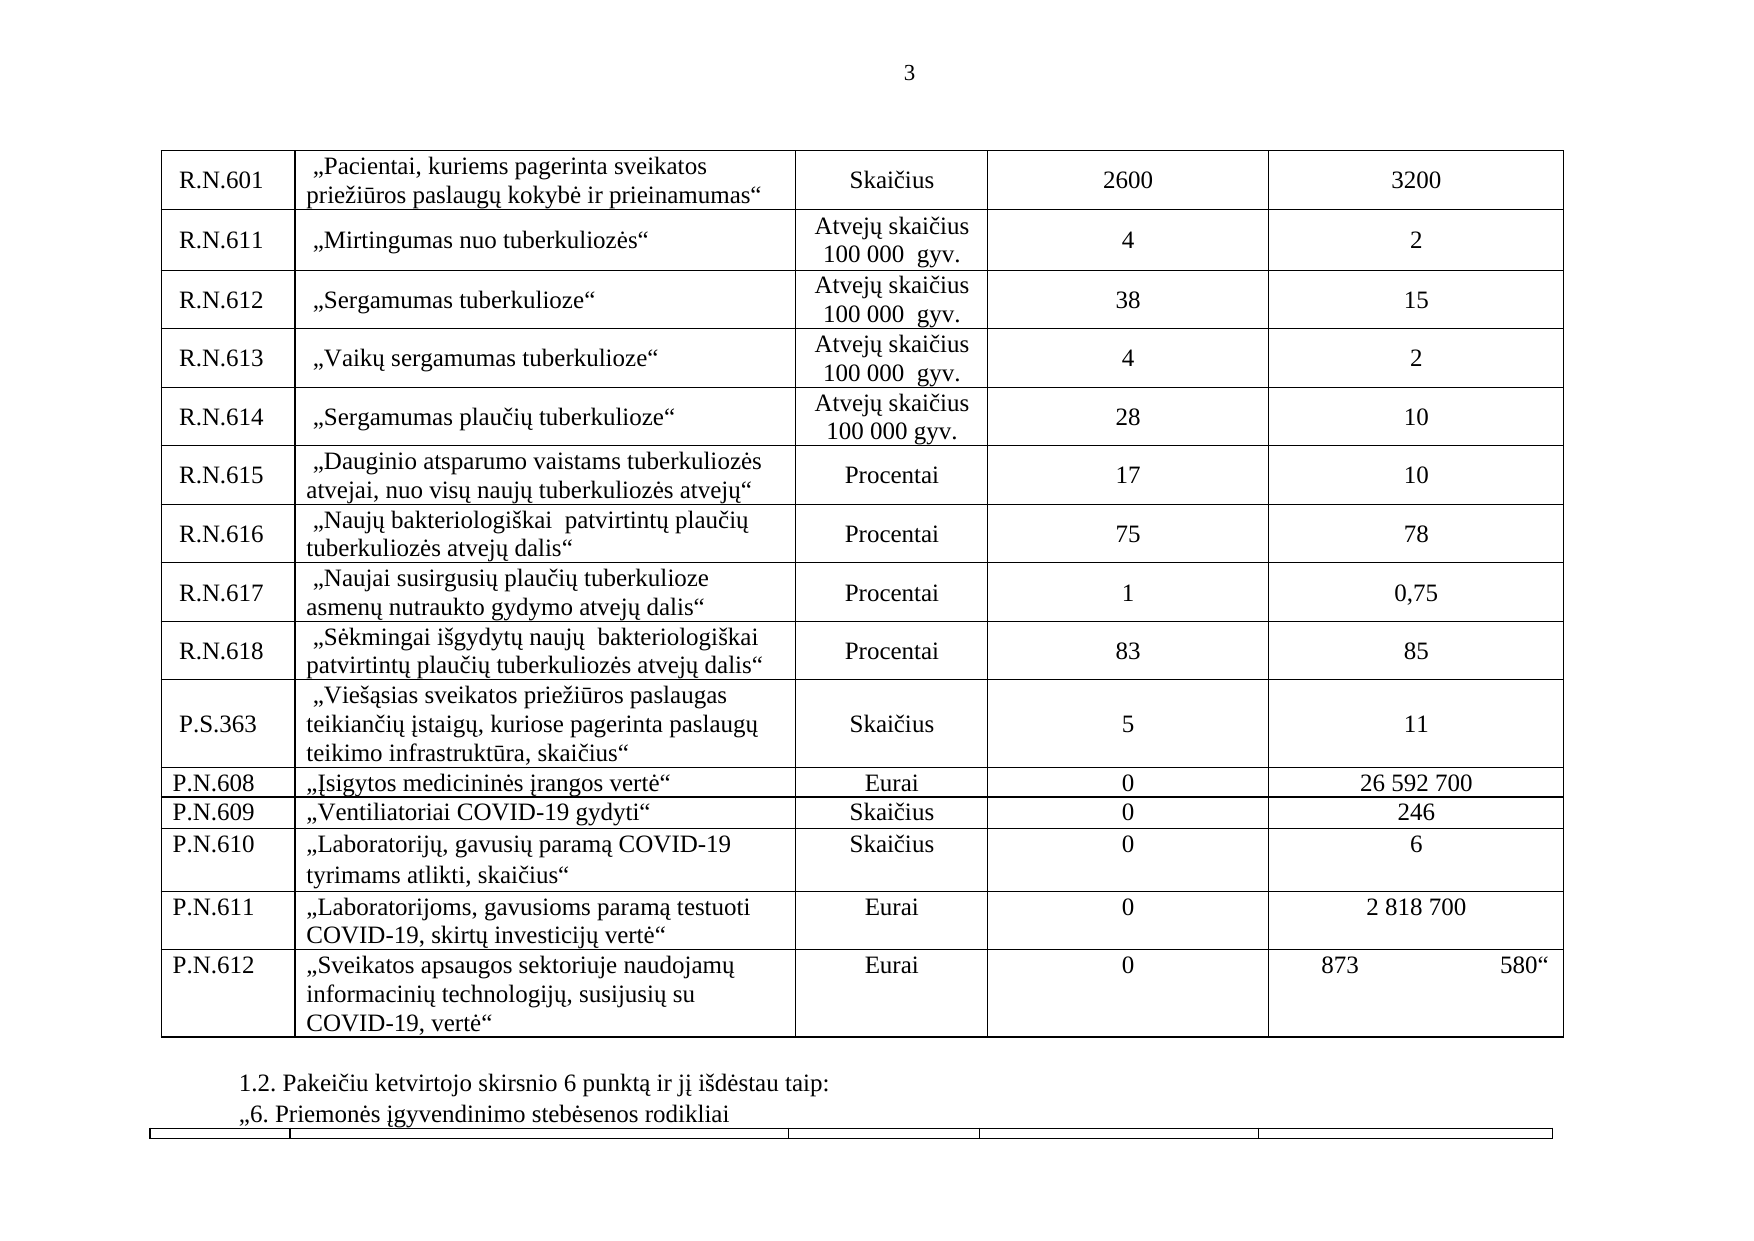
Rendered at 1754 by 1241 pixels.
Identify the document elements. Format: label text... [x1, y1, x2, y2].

table_cell Procentai [796, 446, 987, 504]
table_cell Atvejų skaičius 100 000 gyv. [796, 210, 987, 269]
table_cell 2 [1269, 329, 1563, 387]
table_cell 1 [988, 563, 1268, 621]
table_cell R.N.613 [162, 329, 294, 387]
table_cell 38 [988, 271, 1268, 328]
table_cell 11 [1269, 680, 1563, 767]
table_cell „Naujai susirgusių plaučių tuberkulioze asmenų nutraukto gydymo atvejų dalis“ [296, 563, 795, 621]
table_cell 10 [1269, 388, 1563, 445]
table_cell „Viešąsias sveikatos priežiūros paslaugas teikiančių įstaigų, kuriose pagerinta paslaugų teikimo infrastruktūra, skaičius“ [296, 680, 795, 767]
table_cell 10 [1269, 446, 1563, 504]
table_cell Eurai [796, 892, 987, 949]
table_header [789, 1129, 979, 1138]
table_cell 78 [1269, 505, 1563, 562]
table_cell P.N.611 [162, 892, 294, 949]
text 1.2. Pakeičiu ketvirtojo skirsnio 6 punktą ir jį išdėstau taip: [239, 1068, 1668, 1097]
table_cell R.N.616 [162, 505, 294, 562]
table_cell 28 [988, 388, 1268, 445]
table_cell 0 [988, 768, 1268, 796]
table_cell 4 [988, 210, 1268, 269]
table_header [151, 1129, 289, 1138]
table_cell „Dauginio atsparumo vaistams tuberkuliozės atvejai, nuo visų naujų tuberkuliozės atvejų“ [296, 446, 795, 504]
table_header [980, 1129, 1258, 1138]
table_cell 2600 [988, 151, 1268, 208]
table_cell 0,75 [1269, 563, 1563, 621]
table_cell R.N.601 [162, 151, 294, 208]
table_cell 5 [988, 680, 1268, 767]
table_cell 6 [1269, 829, 1563, 891]
table_cell Procentai [796, 622, 987, 679]
table_cell Eurai [796, 950, 987, 1036]
table_cell „Laboratorijų, gavusių paramą COVID-19 tyrimams atlikti, skaičius“ [296, 829, 795, 891]
table_cell Skaičius [796, 798, 987, 828]
table_cell P.S.363 [162, 680, 294, 767]
table_cell 873 580“ [1269, 950, 1563, 1036]
table_cell Procentai [796, 505, 987, 562]
table_cell R.N.618 [162, 622, 294, 679]
table_header [291, 1129, 788, 1138]
table_cell 246 [1269, 798, 1563, 828]
table_cell R.N.612 [162, 271, 294, 328]
table_cell „Sergamumas plaučių tuberkulioze“ [296, 388, 795, 445]
table_cell „Laboratorijoms, gavusioms paramą testuoti COVID-19, skirtų investicijų vertė“ [296, 892, 795, 949]
table_cell Atvejų skaičius 100 000 gyv. [796, 388, 987, 445]
table_cell Skaičius [796, 680, 987, 767]
table_cell 83 [988, 622, 1268, 679]
table_cell Skaičius [796, 151, 987, 208]
table_cell 2 [1269, 210, 1563, 269]
table_cell Procentai [796, 563, 987, 621]
table_cell „Pacientai, kuriems pagerinta sveikatos priežiūros paslaugų kokybė ir prieinamumas“ [296, 151, 795, 208]
table_cell 4 [988, 329, 1268, 387]
table_cell R.N.614 [162, 388, 294, 445]
table_cell P.N.609 [162, 798, 294, 828]
table_cell 2 818 700 [1269, 892, 1563, 949]
table_header [1259, 1129, 1552, 1138]
table_cell 75 [988, 505, 1268, 562]
table_cell „Sveikatos apsaugos sektoriuje naudojamų informacinių technologijų, susijusių su COVID-19, vertė“ [296, 950, 795, 1036]
table_cell P.N.612 [162, 950, 294, 1036]
table_cell Eurai [796, 768, 987, 796]
table_cell Skaičius [796, 829, 987, 891]
table_cell Atvejų skaičius 100 000 gyv. [796, 329, 987, 387]
table_cell „Įsigytos medicininės įrangos vertė“ [296, 768, 795, 796]
table_cell 17 [988, 446, 1268, 504]
table_cell „Mirtingumas nuo tuberkuliozės“ [296, 210, 795, 269]
table_cell P.N.610 [162, 829, 294, 891]
table_cell 0 [988, 829, 1268, 891]
table_cell 3200 [1269, 151, 1563, 208]
table_cell 85 [1269, 622, 1563, 679]
table_cell 26 592 700 [1269, 768, 1563, 796]
table_cell „Naujų bakteriologiškai patvirtintų plaučių tuberkuliozės atvejų dalis“ [296, 505, 795, 562]
table_cell „Vaikų sergamumas tuberkulioze“ [296, 329, 795, 387]
table_cell 0 [988, 892, 1268, 949]
table_cell 0 [988, 950, 1268, 1036]
table_cell „Sėkmingai išgydytų naujų bakteriologiškai patvirtintų plaučių tuberkuliozės atvejų dalis“ [296, 622, 795, 679]
table_cell R.N.615 [162, 446, 294, 504]
table_cell R.N.617 [162, 563, 294, 621]
table_cell 15 [1269, 271, 1563, 328]
table_cell R.N.611 [162, 210, 294, 269]
table_cell „Ventiliatoriai COVID-19 gydyti“ [296, 798, 795, 828]
table_cell 0 [988, 798, 1268, 828]
text „6. Priemonės įgyvendinimo stebėsenos rodikliai [150, 1099, 1668, 1128]
table_cell „Sergamumas tuberkulioze“ [296, 271, 795, 328]
table_cell Atvejų skaičius 100 000 gyv. [796, 271, 987, 328]
table_cell P.N.608 [162, 768, 294, 796]
